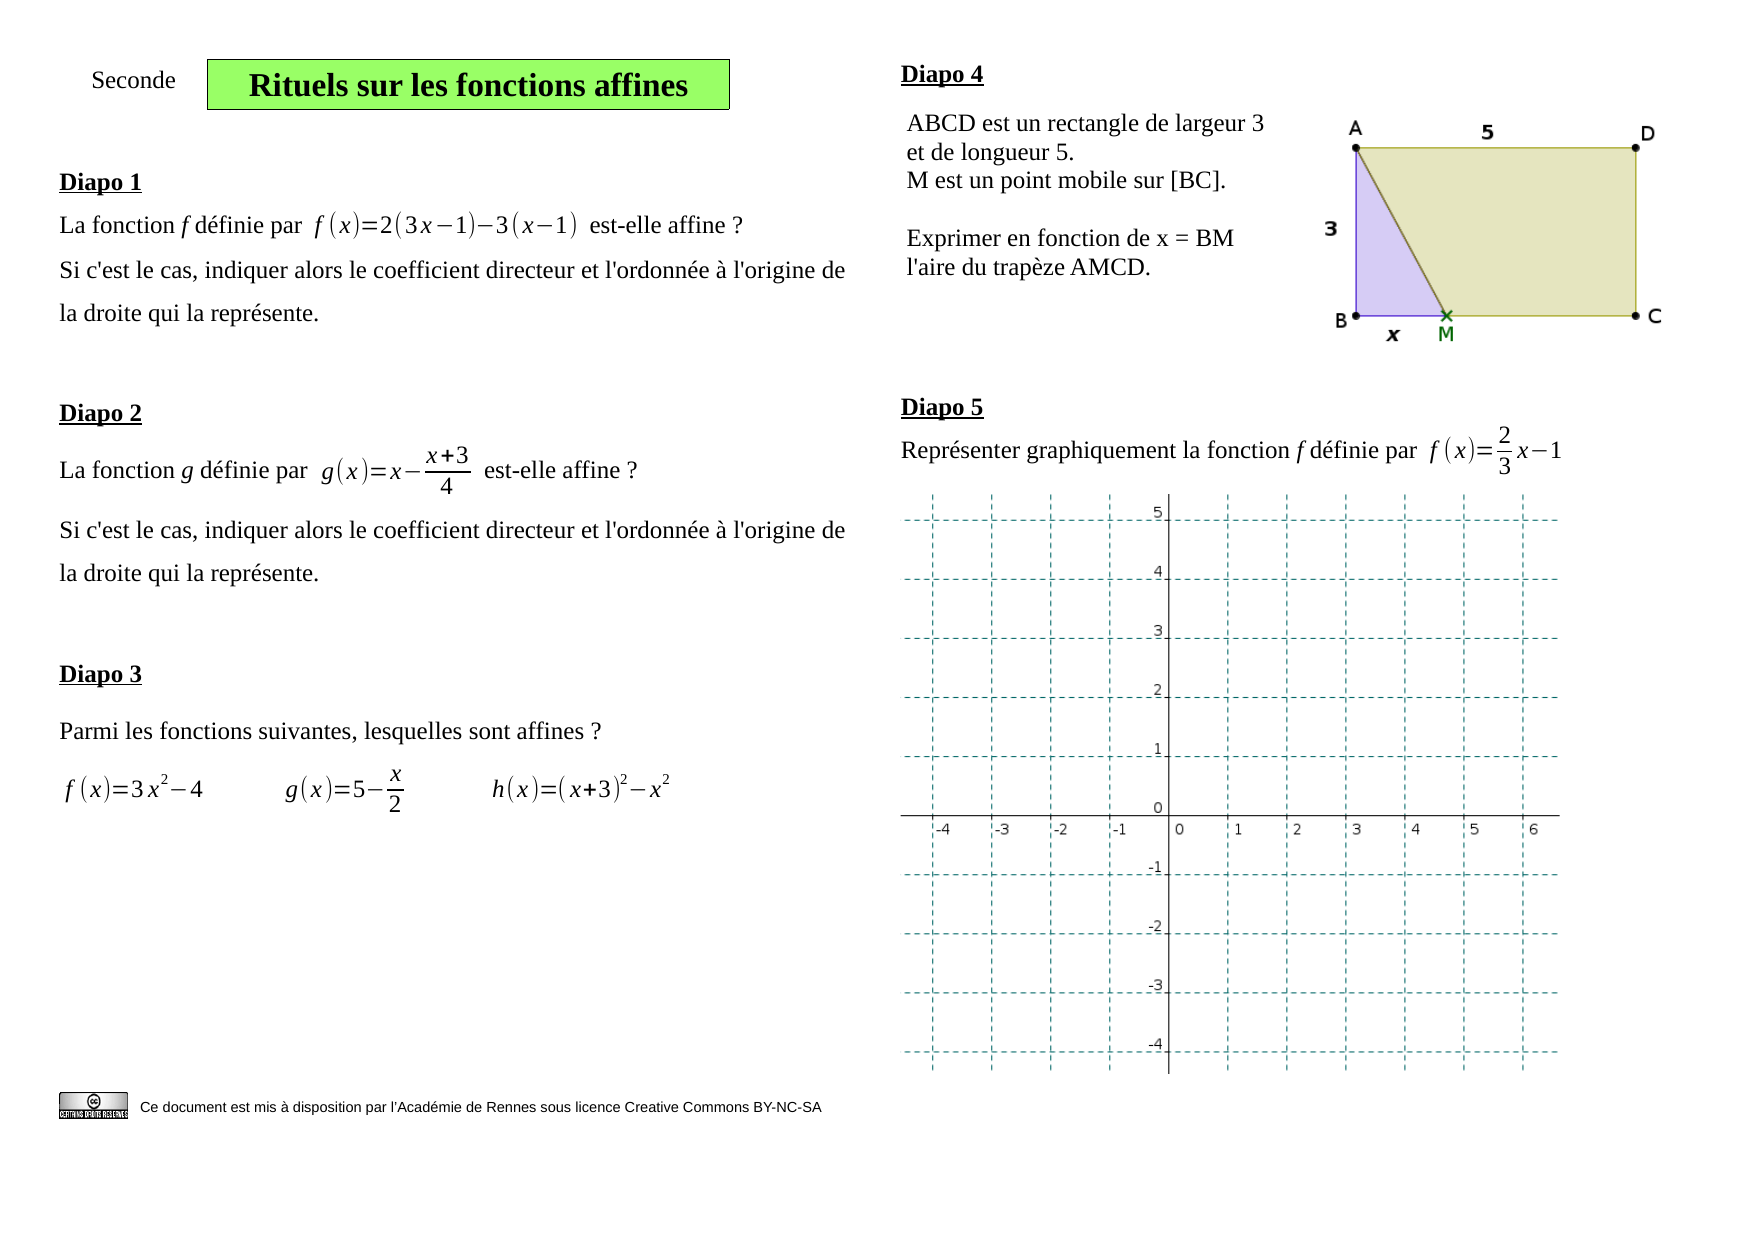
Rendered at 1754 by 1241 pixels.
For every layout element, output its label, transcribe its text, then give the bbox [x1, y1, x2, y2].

picture [59, 1092, 128, 1119]
text Diapo 5 [901, 364, 1695, 421]
text La fonction f définie par est-elle affine ? Si c'est le cas, indiquer alors le coefficient directeur et l'ordonnée à l'origine de la droite qui la représente. [59, 210, 853, 327]
text Diapo 4 [901, 59, 1695, 88]
text La fonction g définie par est-elle affine ? Si c'est le cas, indiquer alors le coefficient directeur et l'ordonnée à l'origine de la droite qui la représente. [59, 442, 853, 587]
table_header [730, 59, 876, 109]
picture [900, 494, 1560, 1074]
table_header Seconde [59, 59, 207, 109]
text Diapo 2 [59, 398, 853, 427]
table_header [1298, 102, 1695, 364]
text Parmi les fonctions suivantes, lesquelles sont affines ? [59, 716, 853, 745]
table_header Rituels sur les fonctions affines [208, 60, 729, 109]
table_header ABCD est un rectangle de largeur 3 et de longueur 5. M est un point mobile sur [BC]. Exprimer en fonction de x = BM l'aire du trapèze AMCD. [901, 102, 1298, 364]
text Représenter graphiquement la fonction f définie par [901, 421, 1695, 480]
picture [1303, 107, 1679, 358]
text Diapo 1 [59, 167, 853, 195]
text Diapo 3 [59, 659, 853, 688]
